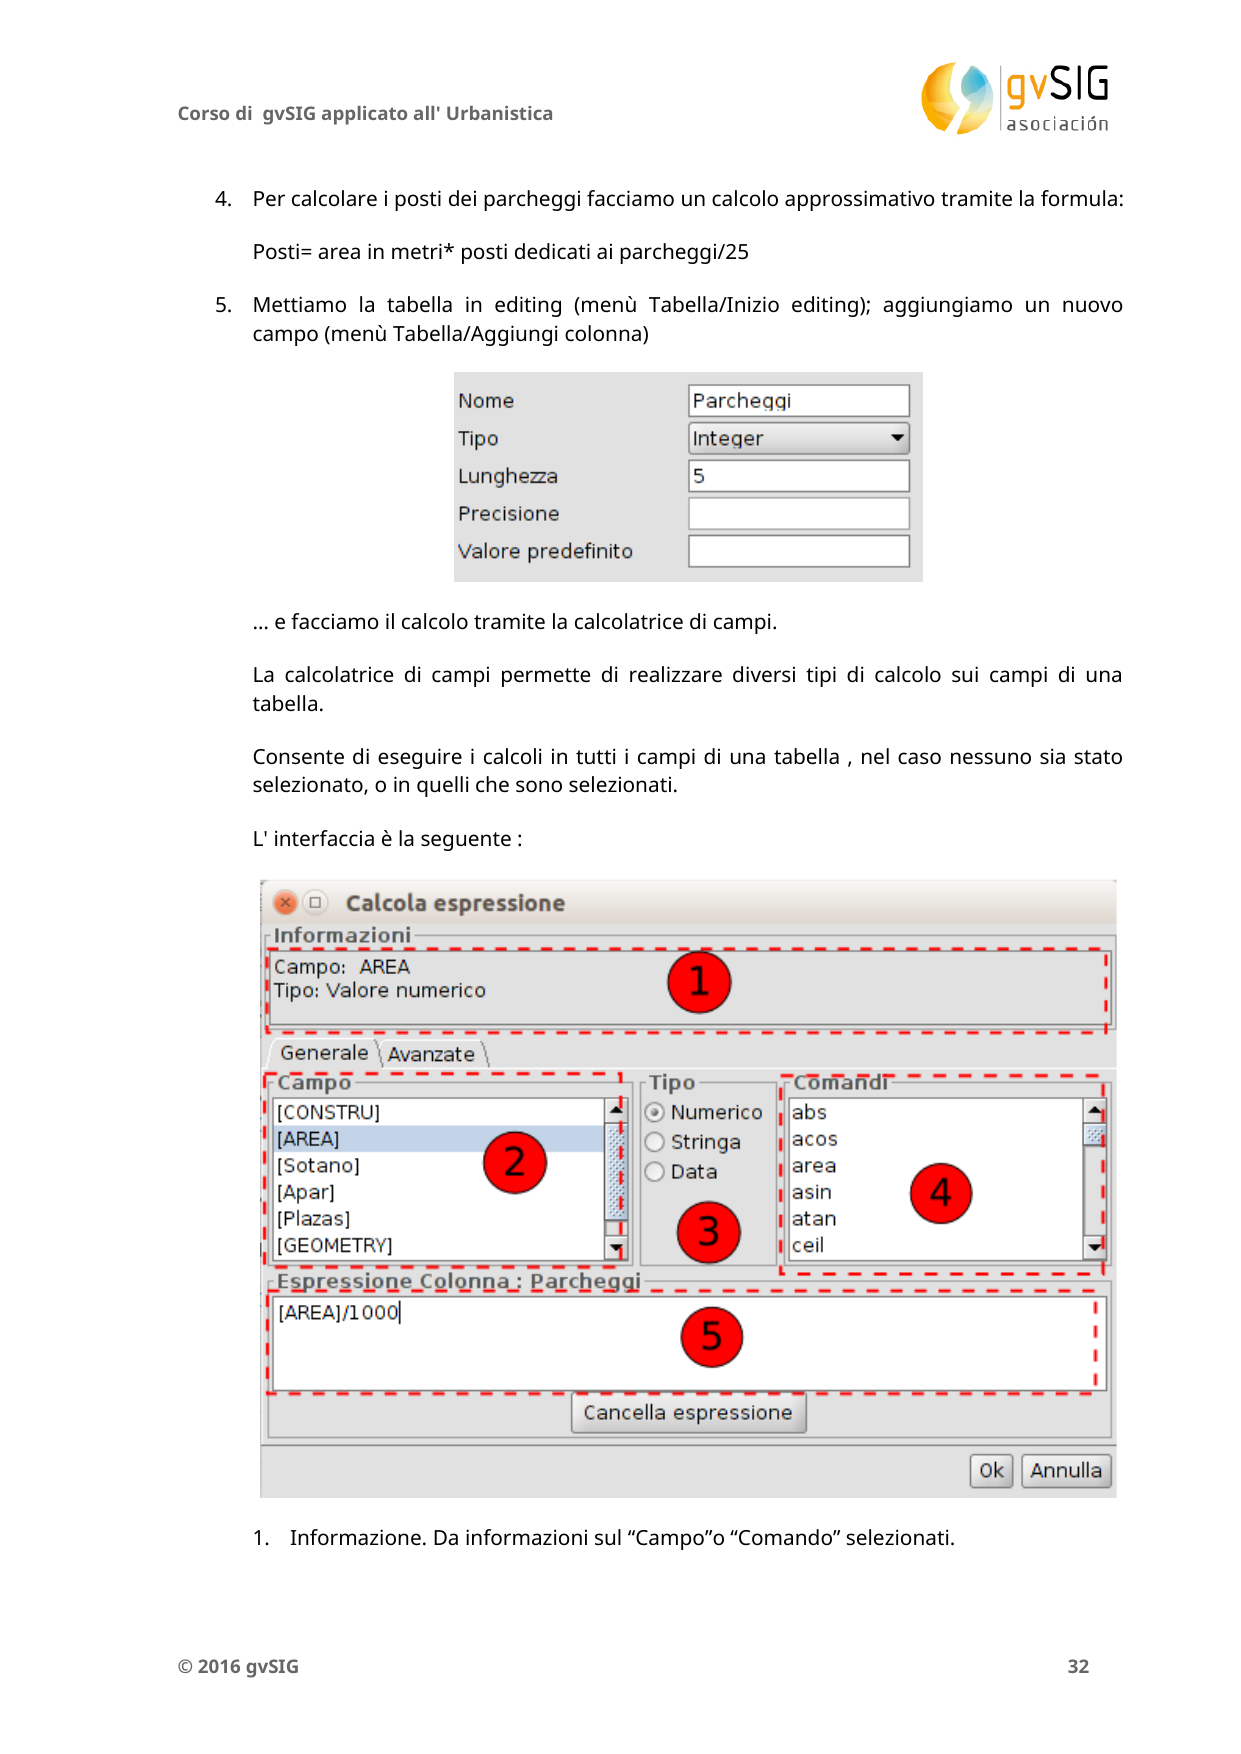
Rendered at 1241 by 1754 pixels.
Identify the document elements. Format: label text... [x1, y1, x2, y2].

list La calcolatrice di campi permette di realizzare diversi tipi di calcolo sui campi di una tabella. [215, 660, 1125, 717]
picture [902, 47, 1122, 148]
list Posti= area in metri* posti dedicati ai parcheggi/25 [215, 237, 1125, 266]
list L' interfaccia è la seguente : [215, 824, 1125, 852]
list Mettiamo la tabella in editing (menù Tabella/Inizio editing); aggiungiamo un nuovo campo (menù Tabella/Aggiungi colonna) [215, 291, 1125, 347]
list Consente di eseguire i calcoli in tutti i campi di una tabella , nel caso nessuno sia stato selezionato, o in quelli che sono selezionati. [215, 742, 1125, 799]
list Per calcolare i posti dei parcheggi facciamo un calcolo approssimativo tramite la formula: [215, 184, 1125, 212]
picture [260, 877, 1117, 1498]
picture [454, 372, 923, 582]
list … e facciamo il calcolo tramite la calcolatrice di campi. [215, 607, 1125, 635]
list Informazione. Da informazioni sul “Campo”o “Comando” selezionati. [252, 1523, 1125, 1551]
